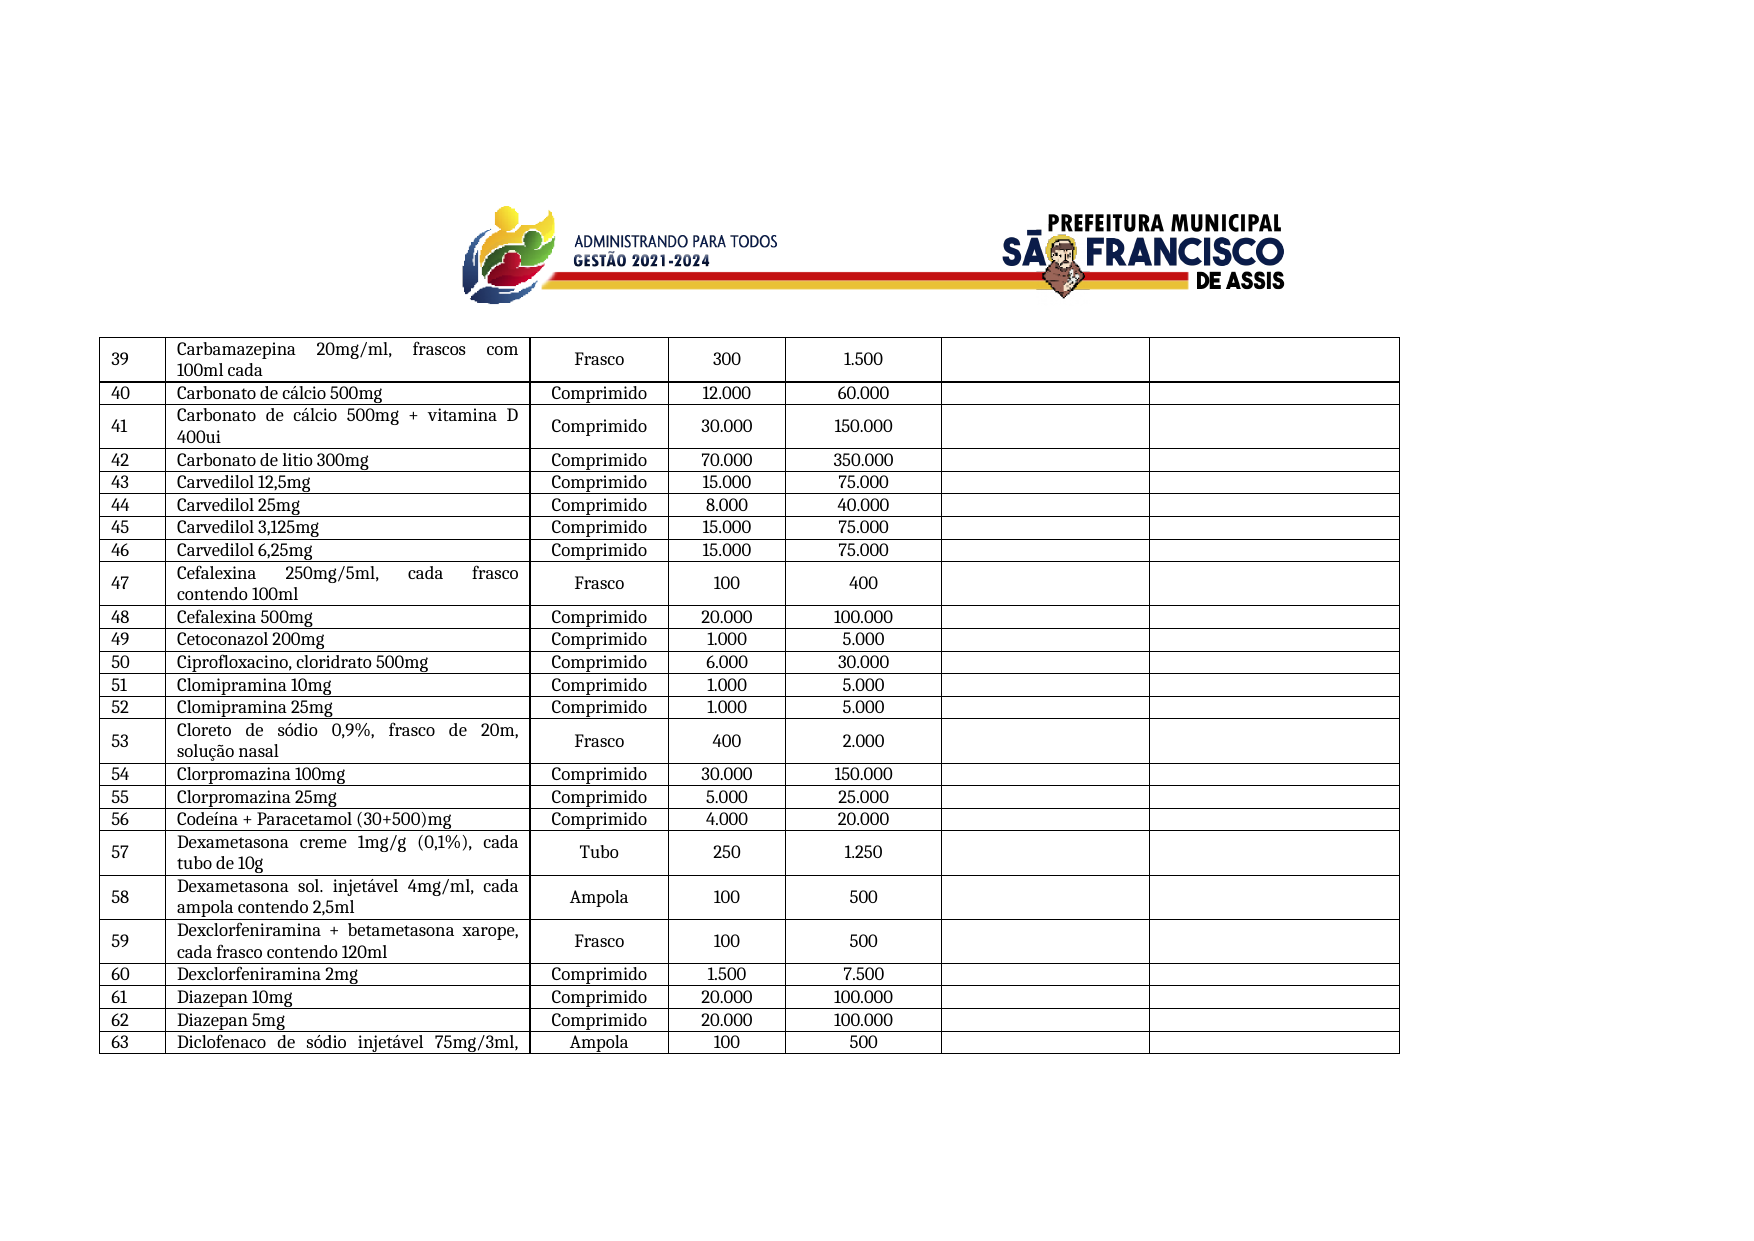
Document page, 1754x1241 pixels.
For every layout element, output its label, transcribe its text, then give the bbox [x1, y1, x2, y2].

table_cell [1150, 764, 1399, 785]
table_cell Frasco [531, 920, 668, 963]
table_cell Ampola [531, 876, 668, 919]
table_cell Comprimido [531, 986, 668, 1008]
table_cell 25.000 [786, 786, 941, 808]
table_cell 49 [100, 629, 165, 651]
table_cell 400 [786, 562, 941, 605]
table_cell Carbonato de cálcio 500mg [166, 383, 529, 404]
table_cell 30.000 [786, 652, 941, 673]
table_cell [1150, 920, 1399, 963]
table_cell [942, 1032, 1149, 1053]
table_cell 62 [100, 1009, 165, 1031]
table_cell Comprimido [531, 383, 668, 404]
table_cell 41 [100, 405, 165, 448]
table_cell 1.000 [669, 674, 785, 696]
table_cell Diclofenaco de sódio injetável 75mg/3ml, [166, 1032, 529, 1053]
table_cell Frasco [531, 719, 668, 762]
table_cell 20.000 [669, 606, 785, 628]
table_cell Comprimido [531, 606, 668, 628]
table_cell [942, 674, 1149, 696]
table_cell [1150, 562, 1399, 605]
table_cell 20.000 [669, 986, 785, 1008]
table_cell Dexclorfeniramina + betametasona xarope, cada frasco contendo 120ml [166, 920, 529, 963]
table_cell 48 [100, 606, 165, 628]
table_cell Dexametasona sol. injetável 4mg/ml, cada ampola contendo 2,5ml [166, 876, 529, 919]
table_cell [942, 472, 1149, 493]
table_cell [1150, 449, 1399, 471]
table_cell 20.000 [786, 809, 941, 830]
table_cell 300 [669, 338, 785, 381]
table_cell 350.000 [786, 449, 941, 471]
table_cell Carvedilol 3,125mg [166, 517, 529, 538]
table_cell 40 [100, 383, 165, 404]
table_cell 5.000 [786, 674, 941, 696]
table_cell [942, 719, 1149, 762]
table_cell 50 [100, 652, 165, 673]
table_cell Comprimido [531, 494, 668, 516]
table_cell 75.000 [786, 472, 941, 493]
table_cell Cetoconazol 200mg [166, 629, 529, 651]
table_cell Carvedilol 25mg [166, 494, 529, 516]
table_cell Cefalexina 500mg [166, 606, 529, 628]
table_cell 100.000 [786, 1009, 941, 1031]
table_cell Comprimido [531, 964, 668, 985]
table_cell [1150, 606, 1399, 628]
table_cell [1150, 674, 1399, 696]
table_cell Cefalexina 250mg/5ml, cada frasco contendo 100ml [166, 562, 529, 605]
table_cell [942, 517, 1149, 538]
table_cell Clomipramina 25mg [166, 697, 529, 718]
table_cell 43 [100, 472, 165, 493]
table_cell [942, 964, 1149, 985]
table_cell [942, 652, 1149, 673]
table_cell Codeína + Paracetamol (30+500)mg [166, 809, 529, 830]
table_cell [1150, 472, 1399, 493]
table_cell 400 [669, 719, 785, 762]
table_cell Comprimido [531, 540, 668, 561]
table_cell [942, 786, 1149, 808]
table_cell 100 [669, 920, 785, 963]
table_cell 1.250 [786, 831, 941, 874]
table_cell 56 [100, 809, 165, 830]
table_cell Carvedilol 12,5mg [166, 472, 529, 493]
table_cell 1.500 [669, 964, 785, 985]
table_cell 61 [100, 986, 165, 1008]
table_cell Frasco [531, 338, 668, 381]
table_cell 47 [100, 562, 165, 605]
table_cell 30.000 [669, 405, 785, 448]
table_cell 5.000 [669, 786, 785, 808]
table_cell [942, 606, 1149, 628]
table_cell 59 [100, 920, 165, 963]
table_cell [1150, 1032, 1399, 1053]
table_cell 63 [100, 1032, 165, 1053]
table_cell 51 [100, 674, 165, 696]
table_cell 20.000 [669, 1009, 785, 1031]
table_cell [942, 986, 1149, 1008]
table_cell 30.000 [669, 764, 785, 785]
table_cell [942, 383, 1149, 404]
table_cell 40.000 [786, 494, 941, 516]
table_cell Carbonato de cálcio 500mg + vitamina D 400ui [166, 405, 529, 448]
table_cell [1150, 964, 1399, 985]
table_cell 7.500 [786, 964, 941, 985]
table_cell 39 [100, 338, 165, 381]
table_cell 15.000 [669, 517, 785, 538]
table_cell 500 [786, 1032, 941, 1053]
table_cell Comprimido [531, 517, 668, 538]
table_cell Clorpromazina 25mg [166, 786, 529, 808]
table_cell 15.000 [669, 472, 785, 493]
table_cell 46 [100, 540, 165, 561]
table_cell [1150, 719, 1399, 762]
table_cell 100 [669, 562, 785, 605]
table_cell 250 [669, 831, 785, 874]
table_cell Diazepan 5mg [166, 1009, 529, 1031]
table_cell Dexclorfeniramina 2mg [166, 964, 529, 985]
table_cell 75.000 [786, 540, 941, 561]
table_cell Comprimido [531, 1009, 668, 1031]
table_cell Comprimido [531, 449, 668, 471]
table_cell 100 [669, 876, 785, 919]
table_cell 55 [100, 786, 165, 808]
table_cell 1.500 [786, 338, 941, 381]
table_cell [1150, 383, 1399, 404]
table_cell Comprimido [531, 629, 668, 651]
table_cell 4.000 [669, 809, 785, 830]
table_cell [942, 562, 1149, 605]
table_cell 150.000 [786, 405, 941, 448]
table_cell 5.000 [786, 697, 941, 718]
table_cell 52 [100, 697, 165, 718]
table_cell Dexametasona creme 1mg/g (0,1%), cada tubo de 10g [166, 831, 529, 874]
table_cell Diazepan 10mg [166, 986, 529, 1008]
table_cell [1150, 517, 1399, 538]
table_cell [942, 764, 1149, 785]
table_cell Frasco [531, 562, 668, 605]
table_cell 54 [100, 764, 165, 785]
table_cell [942, 338, 1149, 381]
table_cell [942, 629, 1149, 651]
table_cell Carvedilol 6,25mg [166, 540, 529, 561]
table_cell Carbonato de litio 300mg [166, 449, 529, 471]
table_cell [1150, 338, 1399, 381]
table_cell 53 [100, 719, 165, 762]
table_cell 500 [786, 876, 941, 919]
table_cell [942, 831, 1149, 874]
table_cell [1150, 405, 1399, 448]
table_cell [942, 697, 1149, 718]
table_cell [942, 540, 1149, 561]
table_cell Comprimido [531, 652, 668, 673]
table_cell 1.000 [669, 697, 785, 718]
table_cell 2.000 [786, 719, 941, 762]
table_cell 150.000 [786, 764, 941, 785]
table_cell Comprimido [531, 764, 668, 785]
table_cell Ampola [531, 1032, 668, 1053]
table_cell 60.000 [786, 383, 941, 404]
table_cell [1150, 786, 1399, 808]
table_cell [1150, 809, 1399, 830]
table_cell Comprimido [531, 697, 668, 718]
table_cell 75.000 [786, 517, 941, 538]
table_cell [942, 920, 1149, 963]
table_cell [942, 494, 1149, 516]
table_cell 70.000 [669, 449, 785, 471]
table_cell Comprimido [531, 809, 668, 830]
table_cell Comprimido [531, 674, 668, 696]
table_cell 57 [100, 831, 165, 874]
table_cell 100.000 [786, 986, 941, 1008]
table_cell [1150, 652, 1399, 673]
table_cell Tubo [531, 831, 668, 874]
table_cell [942, 809, 1149, 830]
table_cell [942, 449, 1149, 471]
table_cell [1150, 629, 1399, 651]
table_cell 12.000 [669, 383, 785, 404]
table_cell [1150, 831, 1399, 874]
table_cell 60 [100, 964, 165, 985]
table_cell Clorpromazina 100mg [166, 764, 529, 785]
table_cell 6.000 [669, 652, 785, 673]
table_cell [1150, 876, 1399, 919]
table_cell 44 [100, 494, 165, 516]
table_cell Ciprofloxacino, cloridrato 500mg [166, 652, 529, 673]
table_cell 100 [669, 1032, 785, 1053]
table_cell [1150, 697, 1399, 718]
table_cell Comprimido [531, 786, 668, 808]
table_cell 5.000 [786, 629, 941, 651]
table_cell [942, 405, 1149, 448]
table_cell [942, 1009, 1149, 1031]
table_cell Carbamazepina 20mg/ml, frascos com 100ml cada [166, 338, 529, 381]
table_cell Clomipramina 10mg [166, 674, 529, 696]
table_cell 500 [786, 920, 941, 963]
table_cell 15.000 [669, 540, 785, 561]
table_cell [1150, 1009, 1399, 1031]
table_cell Comprimido [531, 405, 668, 448]
table_cell 100.000 [786, 606, 941, 628]
table_cell 1.000 [669, 629, 785, 651]
table_cell 8.000 [669, 494, 785, 516]
table_cell 58 [100, 876, 165, 919]
table_cell [1150, 540, 1399, 561]
table_cell [1150, 494, 1399, 516]
table_cell [942, 876, 1149, 919]
table_cell 45 [100, 517, 165, 538]
table_cell Comprimido [531, 472, 668, 493]
table_cell Cloreto de sódio 0,9%, frasco de 20m, solução nasal [166, 719, 529, 762]
table_cell [1150, 986, 1399, 1008]
table_cell 42 [100, 449, 165, 471]
